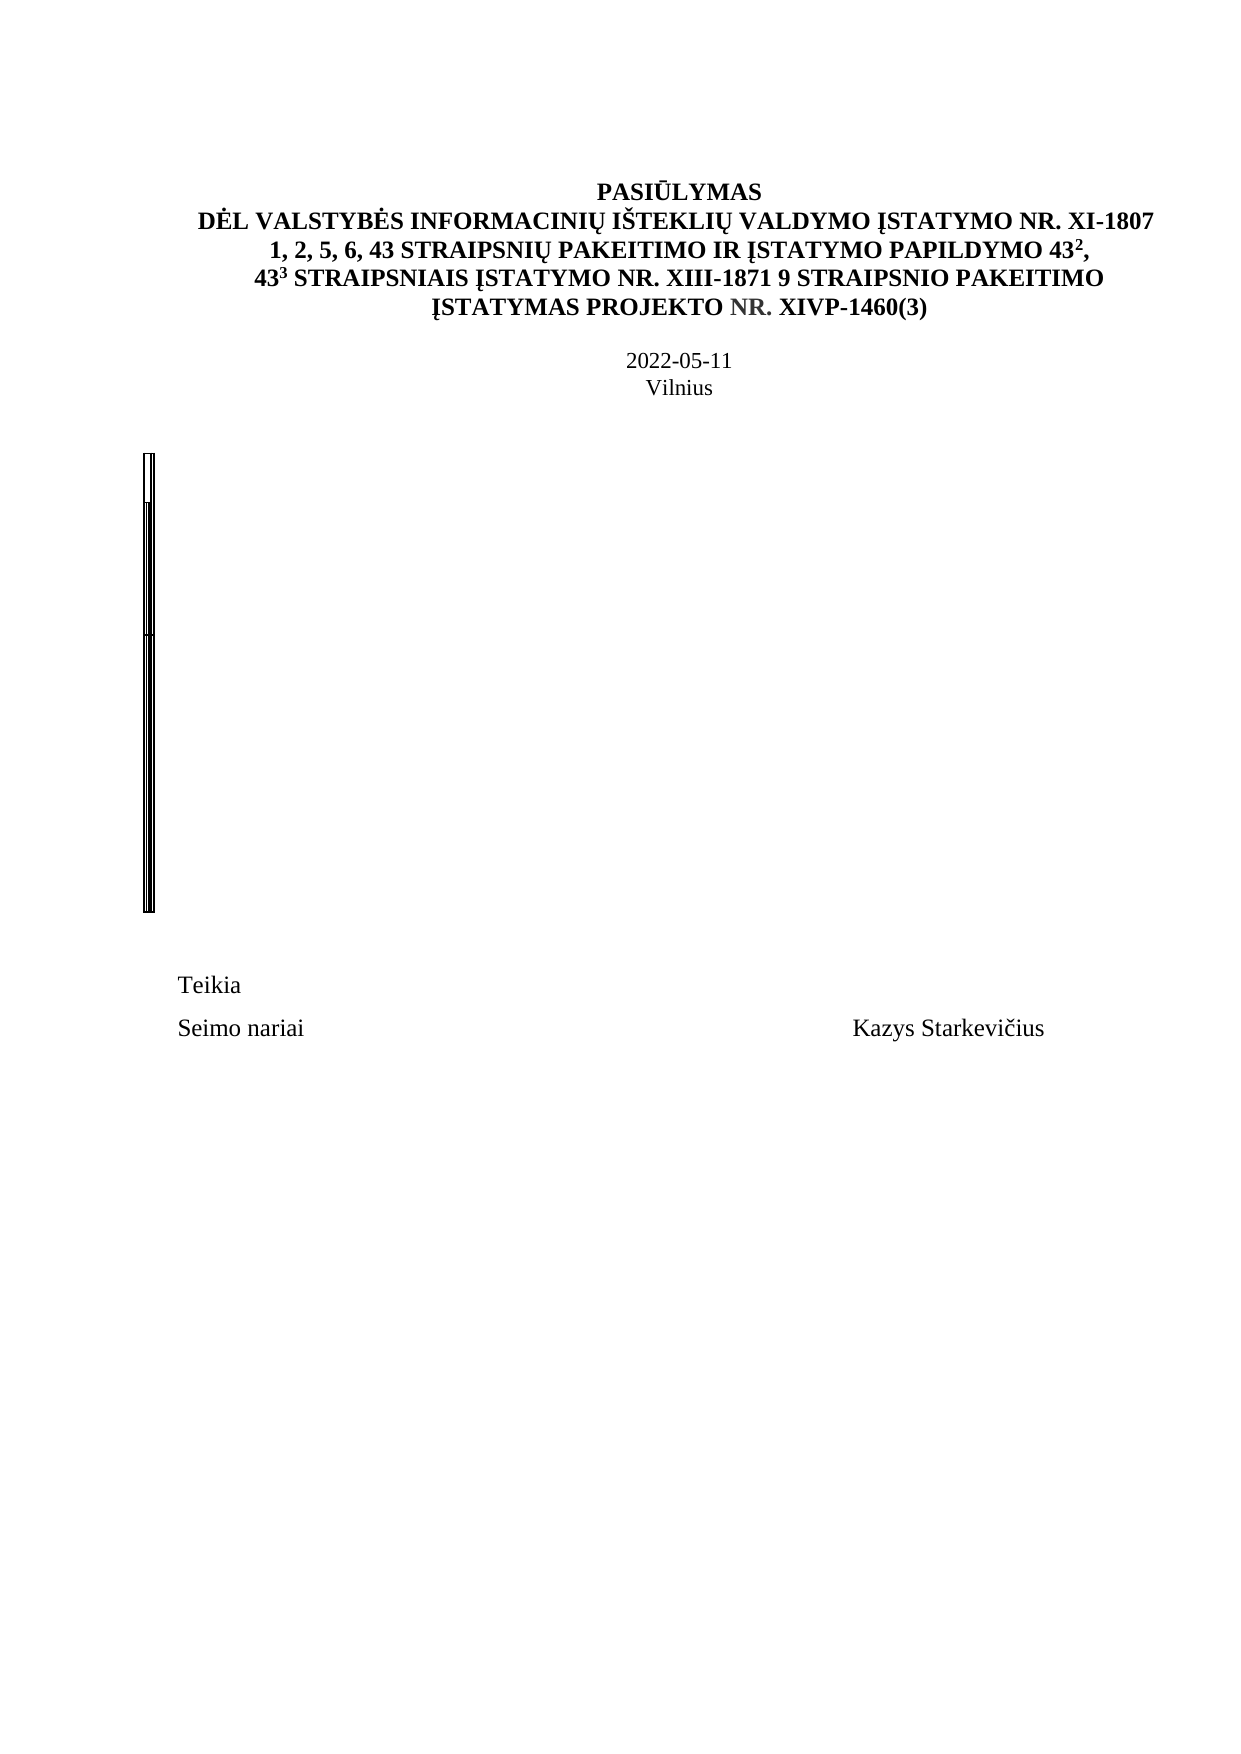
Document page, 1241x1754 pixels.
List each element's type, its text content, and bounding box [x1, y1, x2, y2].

text Vilnius [177, 374, 1181, 400]
text 2022-05-11 [177, 347, 1181, 374]
text Seimo nariai Kazys Starkevičius [177, 1013, 1181, 1042]
text 1, 2, 5, 6, 43 STRAIPSNIŲ PAKEITIMO IR ĮSTATYMO PAPILDYMO 432, 433 STRAIPSNIAIS ĮSTATYMO NR. XIII-1871 9 STRAIPSNIO PAKEITIMO ĮSTATYMAS PROJEKTO NR. XIVP-1460(3) [177, 235, 1181, 321]
text PASIŪLYMAS [177, 177, 1181, 206]
text Teikia [177, 970, 1181, 999]
text DĖL VALSTYBĖS INFORMACINIŲ IŠTEKLIŲ VALDYMO ĮSTATYMO NR. XI-1807 [177, 206, 1181, 235]
